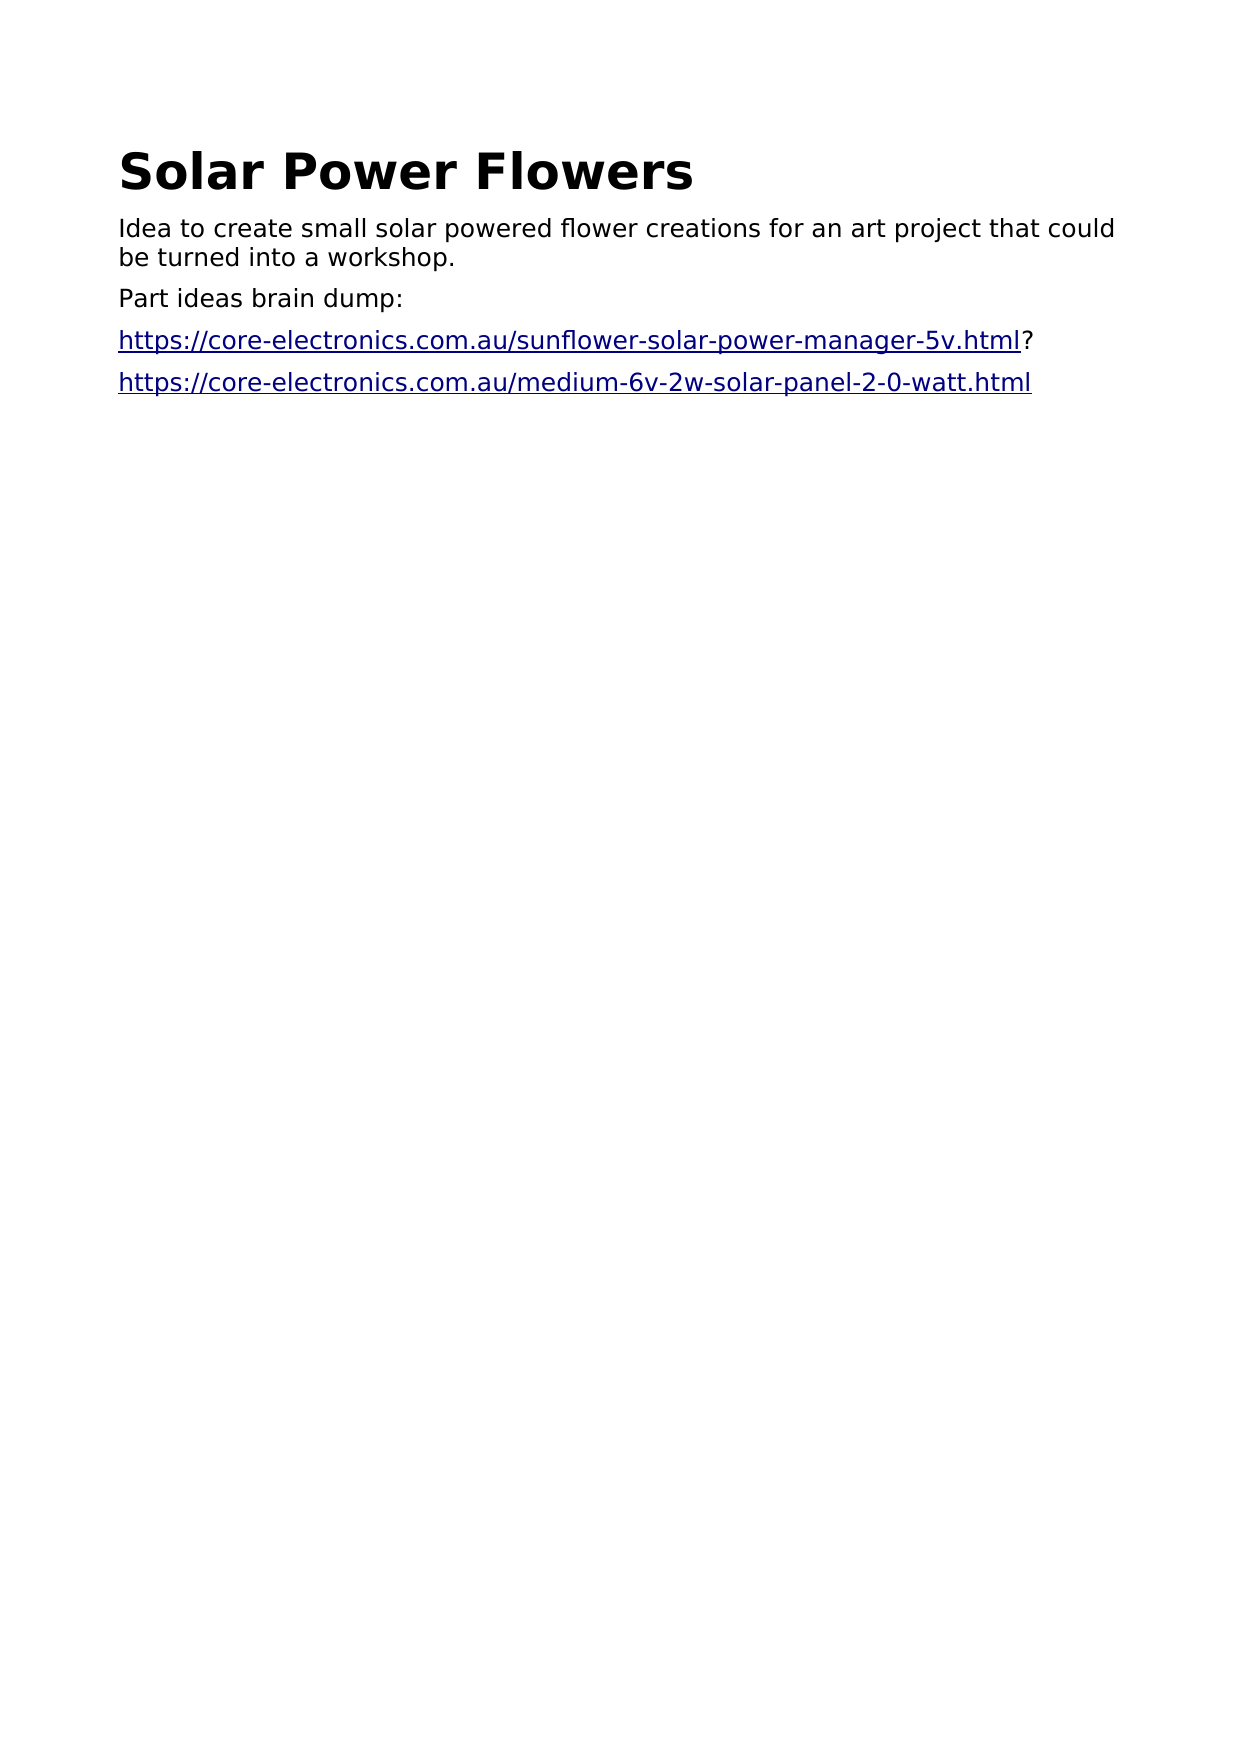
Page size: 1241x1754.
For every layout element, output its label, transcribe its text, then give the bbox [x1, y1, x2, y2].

text https://core-electronics.com.au/sunflower-solar-power-manager-5v.html? [118, 326, 1122, 356]
text https://core-electronics.com.au/medium-6v-2w-solar-panel-2-0-watt.html [118, 368, 1122, 397]
text Idea to create small solar powered flower creations for an art project that could be turned into a workshop. [118, 214, 1122, 272]
subtitle Solar Power Flowers [118, 143, 1122, 201]
text Part ideas brain dump: [118, 285, 1122, 314]
